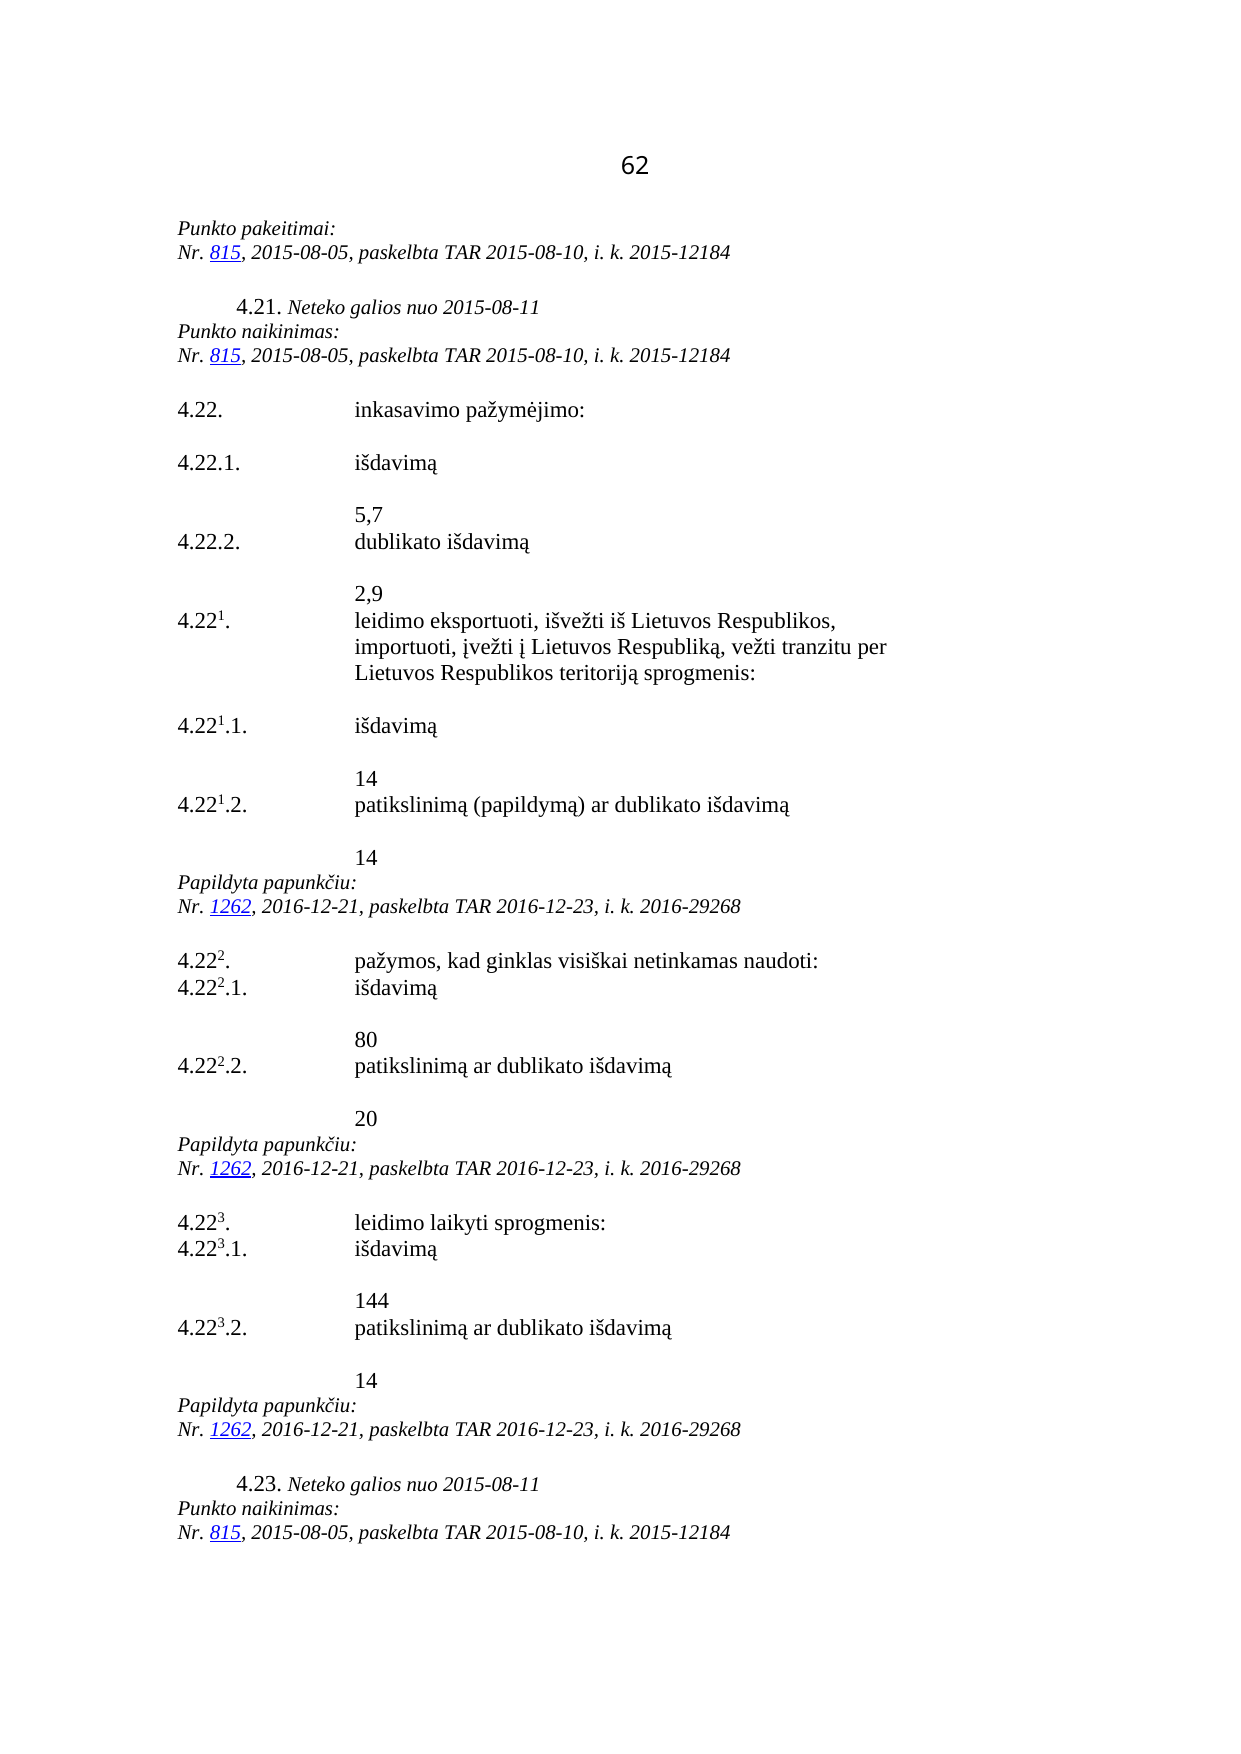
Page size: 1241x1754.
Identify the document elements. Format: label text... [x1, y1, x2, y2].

text Nr. 1262, 2016-12-21, paskelbta TAR 2016-12-23, i. k. 2016-29268 [177, 1417, 1093, 1441]
text 4.223. leidimo laikyti sprogmenis: [177, 1208, 945, 1235]
text 4.21. Neteko galios nuo 2015-08-11 [177, 293, 1093, 319]
text 4.223.2. patikslinimą ar dublikato išdavimą 14 [177, 1314, 945, 1393]
text 4.22. inkasavimo pažymėjimo: [177, 396, 945, 449]
text Nr. 815, 2015-08-05, paskelbta TAR 2015-08-10, i. k. 2015-12184 [177, 240, 1093, 264]
text Punkto pakeitimai: [177, 216, 1093, 240]
text Lietuvos Respublikos teritoriją sprogmenis: [354, 659, 945, 712]
text Papildyta papunkčiu: [177, 870, 1093, 894]
text 4.22.2. dublikato išdavimą 2,9 [177, 528, 945, 607]
text 4.221.2. patikslinimą (papildymą) ar dublikato išdavimą 14 [177, 791, 945, 870]
text 4.222.1. išdavimą 80 [177, 973, 945, 1053]
text Nr. 815, 2015-08-05, paskelbta TAR 2015-08-10, i. k. 2015-12184 [177, 343, 1093, 367]
text Nr. 1262, 2016-12-21, paskelbta TAR 2016-12-23, i. k. 2016-29268 [177, 1156, 1093, 1180]
text 4.221. leidimo eksportuoti, išvežti iš Lietuvos Respublikos, [177, 607, 945, 633]
text Papildyta papunkčiu: [177, 1132, 1093, 1156]
text Papildyta papunkčiu: [177, 1393, 1093, 1417]
text 4.23. Neteko galios nuo 2015-08-11 [177, 1470, 1093, 1496]
text 4.221.1. išdavimą 14 [177, 712, 945, 791]
text Punkto naikinimas: [177, 319, 1093, 343]
text Nr. 1262, 2016-12-21, paskelbta TAR 2016-12-23, i. k. 2016-29268 [177, 894, 1093, 918]
text 4.223.1. išdavimą 144 [177, 1235, 945, 1314]
text 4.222.2. patikslinimą ar dublikato išdavimą 20 [177, 1053, 945, 1132]
text 4.222. pažymos, kad ginklas visiškai netinkamas naudoti: [177, 947, 945, 973]
text Punkto naikinimas: [177, 1496, 1093, 1520]
text Nr. 815, 2015-08-05, paskelbta TAR 2015-08-10, i. k. 2015-12184 [177, 1520, 1093, 1544]
text importuoti, įvežti į Lietuvos Respubliką, vežti tranzitu per [354, 633, 945, 659]
text 4.22.1. išdavimą 5,7 [177, 449, 945, 528]
